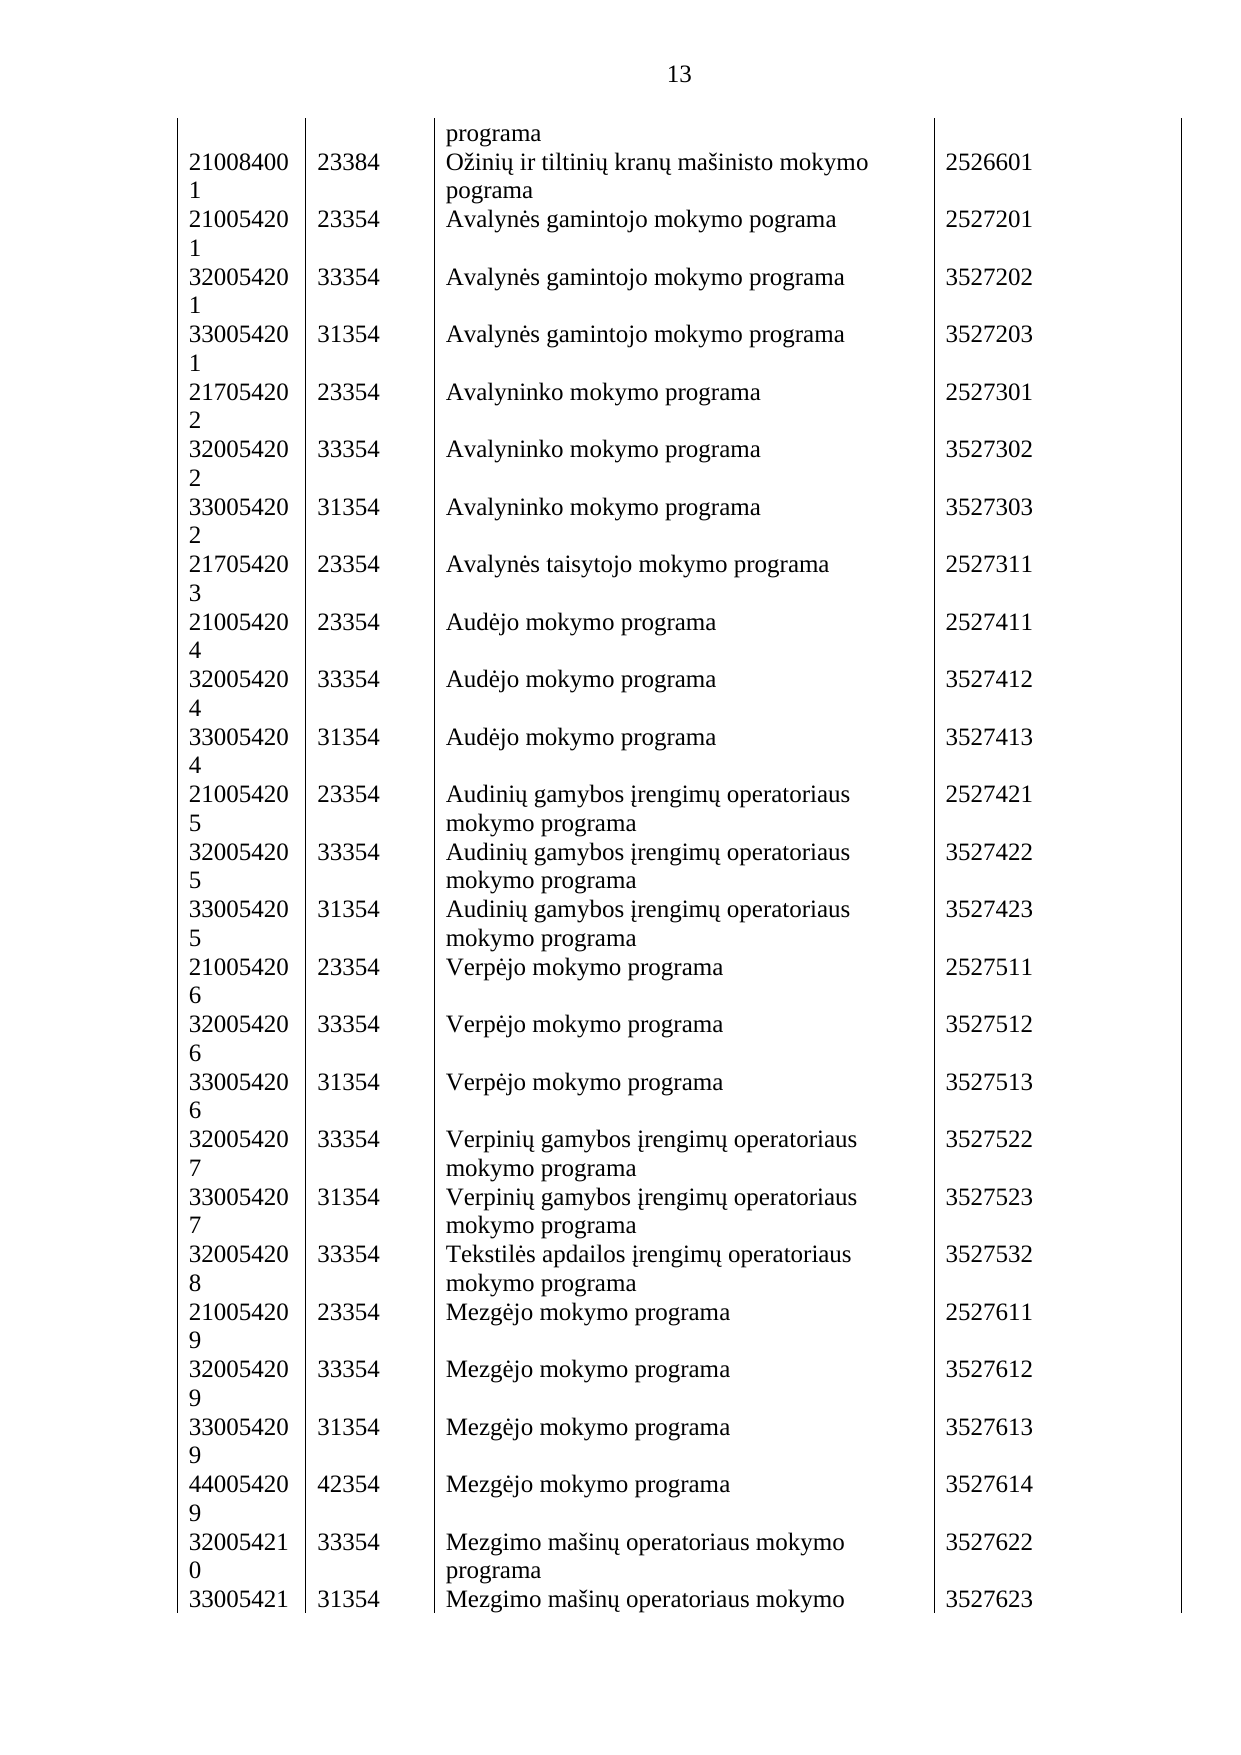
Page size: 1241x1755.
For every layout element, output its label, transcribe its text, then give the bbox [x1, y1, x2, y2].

table_cell 33354 [306, 1527, 434, 1584]
table_cell 2527301 [935, 377, 1181, 434]
table_cell 3527613 [935, 1412, 1181, 1469]
table_cell 440054209 [178, 1469, 305, 1527]
table_cell 210054209 [178, 1297, 305, 1354]
table_cell Audėjo mokymo programa [435, 664, 934, 722]
table_cell Mezgėjo mokymo programa [435, 1354, 934, 1412]
table_cell 3527614 [935, 1469, 1181, 1527]
table_cell 23384 [306, 147, 434, 204]
table_cell 3527203 [935, 319, 1181, 377]
table_cell 3527513 [935, 1067, 1181, 1124]
table_cell 33354 [306, 1354, 434, 1412]
table_cell Audinių gamybos įrengimų operatoriaus mokymo programa [435, 894, 934, 952]
table_cell 330054209 [178, 1412, 305, 1469]
table_cell 33354 [306, 1124, 434, 1182]
table_cell Audėjo mokymo programa [435, 607, 934, 664]
table_cell 320054207 [178, 1124, 305, 1182]
table_cell 2527611 [935, 1297, 1181, 1354]
table_cell Mezgimo mašinų operatoriaus mokymo programa [435, 1527, 934, 1584]
table_cell 3527523 [935, 1182, 1181, 1239]
table_cell 31354 [306, 492, 434, 549]
table_cell 3527423 [935, 894, 1181, 952]
table_cell Avalynės taisytojo mokymo programa [435, 549, 934, 607]
table_cell 217054203 [178, 549, 305, 607]
table_cell Avalyninko mokymo programa [435, 434, 934, 492]
table_cell 3527612 [935, 1354, 1181, 1412]
table_cell 3527422 [935, 837, 1181, 894]
table_cell 23354 [306, 549, 434, 607]
table_cell 3527522 [935, 1124, 1181, 1182]
table_cell 330054204 [178, 722, 305, 779]
table_cell 3527622 [935, 1527, 1181, 1584]
table_cell 3527623 [935, 1584, 1181, 1613]
table_cell 3527512 [935, 1009, 1181, 1067]
table_cell Verpinių gamybos įrengimų operatoriaus mokymo programa [435, 1182, 934, 1239]
table_cell 320054209 [178, 1354, 305, 1412]
table_cell 3527202 [935, 262, 1181, 319]
table_cell 42354 [306, 1469, 434, 1527]
table_cell Verpėjo mokymo programa [435, 1067, 934, 1124]
table_cell 210054205 [178, 779, 305, 837]
table_cell 31354 [306, 894, 434, 952]
table_cell Verpėjo mokymo programa [435, 1009, 934, 1067]
table_cell 3527412 [935, 664, 1181, 722]
table_cell Audinių gamybos įrengimų operatoriaus mokymo programa [435, 779, 934, 837]
table_cell 3527532 [935, 1239, 1181, 1297]
table_cell Audėjo mokymo programa [435, 722, 934, 779]
table_cell 31354 [306, 1182, 434, 1239]
table_cell 3527413 [935, 722, 1181, 779]
table_cell 2527511 [935, 952, 1181, 1009]
table_cell 33354 [306, 1009, 434, 1067]
table_cell 33354 [306, 434, 434, 492]
table_cell 2527311 [935, 549, 1181, 607]
table_cell 330054201 [178, 319, 305, 377]
table_cell Tekstilės apdailos įrengimų operatoriaus mokymo programa [435, 1239, 934, 1297]
table_cell Avalynės gamintojo mokymo programa [435, 319, 934, 377]
table_cell programa [435, 118, 934, 147]
table_cell 2526601 [935, 147, 1181, 204]
table_cell Verpėjo mokymo programa [435, 952, 934, 1009]
table_cell 23354 [306, 952, 434, 1009]
table_cell Avalynės gamintojo mokymo programa [435, 262, 934, 319]
table_cell Mezgėjo mokymo programa [435, 1297, 934, 1354]
table_cell Verpinių gamybos įrengimų operatoriaus mokymo programa [435, 1124, 934, 1182]
table_cell Avalyninko mokymo programa [435, 492, 934, 549]
table_cell 23354 [306, 204, 434, 262]
table_cell 33354 [306, 262, 434, 319]
table_cell Avalyninko mokymo programa [435, 377, 934, 434]
table_cell 210054204 [178, 607, 305, 664]
table_cell 33354 [306, 837, 434, 894]
table_cell 31354 [306, 722, 434, 779]
table_cell 2527411 [935, 607, 1181, 664]
table_cell 330054202 [178, 492, 305, 549]
table_cell 31354 [306, 1067, 434, 1124]
table_cell 320054208 [178, 1239, 305, 1297]
table_cell Ožinių ir tiltinių kranų mašinisto mokymo pograma [435, 147, 934, 204]
table_cell Mezgimo mašinų operatoriaus mokymo [435, 1584, 934, 1613]
table_cell 320054202 [178, 434, 305, 492]
table_cell [306, 118, 434, 147]
table_cell Mezgėjo mokymo programa [435, 1412, 934, 1469]
table_cell 31354 [306, 319, 434, 377]
table_cell 330054207 [178, 1182, 305, 1239]
table_cell 320054210 [178, 1527, 305, 1584]
table_cell 217054202 [178, 377, 305, 434]
table_cell 23354 [306, 607, 434, 664]
table_cell 330054206 [178, 1067, 305, 1124]
table_cell 23354 [306, 377, 434, 434]
table_cell 2527201 [935, 204, 1181, 262]
table_cell Mezgėjo mokymo programa [435, 1469, 934, 1527]
table_cell [178, 118, 305, 147]
table_cell 33005421 [178, 1584, 305, 1613]
table_cell 3527302 [935, 434, 1181, 492]
table_cell 320054201 [178, 262, 305, 319]
table_cell 210054206 [178, 952, 305, 1009]
table_cell 33354 [306, 664, 434, 722]
table_cell 23354 [306, 1297, 434, 1354]
table_cell 33354 [306, 1239, 434, 1297]
table_cell Avalynės gamintojo mokymo pograma [435, 204, 934, 262]
table_cell 2527421 [935, 779, 1181, 837]
table_cell 31354 [306, 1412, 434, 1469]
table_cell 210084001 [178, 147, 305, 204]
table_cell [935, 118, 1181, 147]
table_cell Audinių gamybos įrengimų operatoriaus mokymo programa [435, 837, 934, 894]
table_cell 3527303 [935, 492, 1181, 549]
table_cell 320054204 [178, 664, 305, 722]
table_cell 320054205 [178, 837, 305, 894]
table_cell 210054201 [178, 204, 305, 262]
table_cell 330054205 [178, 894, 305, 952]
table_cell 31354 [306, 1584, 434, 1613]
table_cell 320054206 [178, 1009, 305, 1067]
table_cell 23354 [306, 779, 434, 837]
